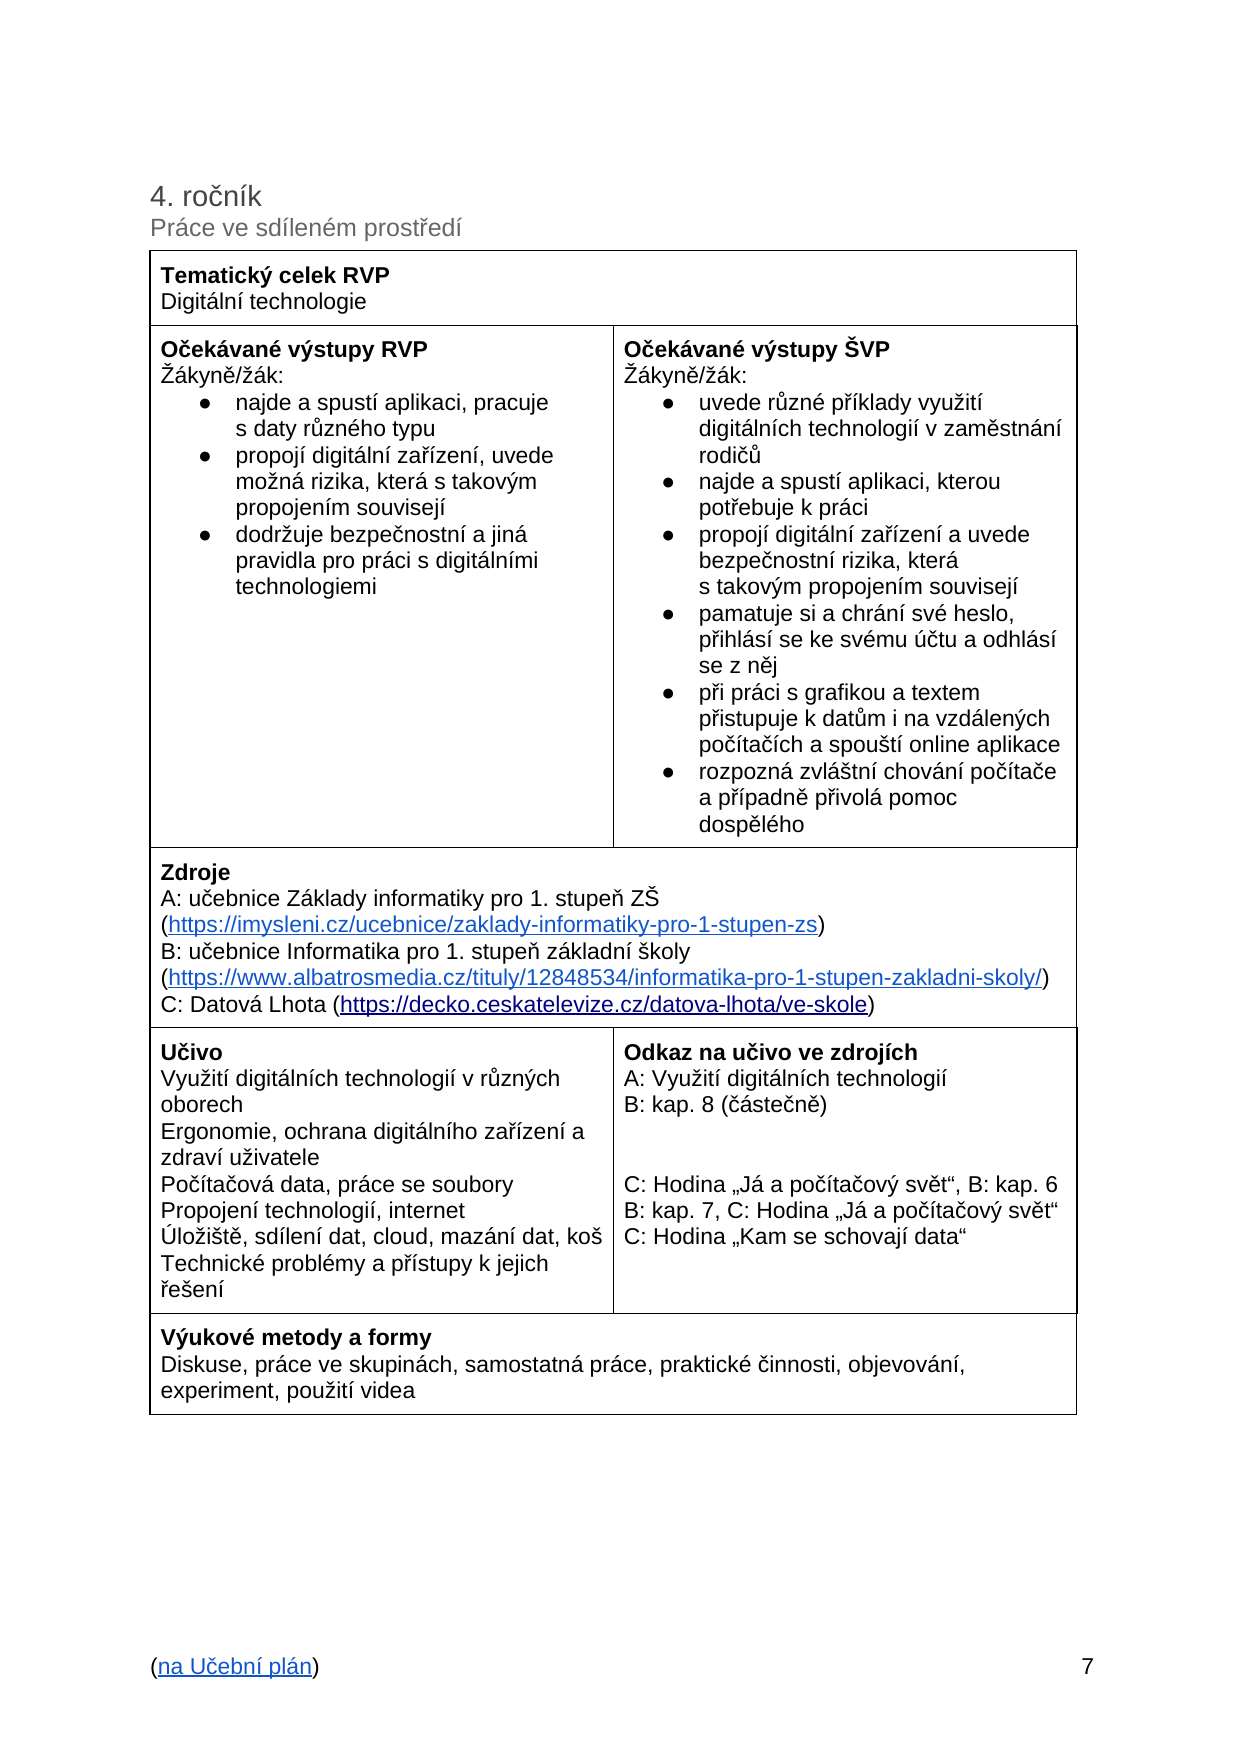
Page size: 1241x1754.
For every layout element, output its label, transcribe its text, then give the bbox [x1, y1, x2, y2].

subtitle Práce ve sdíleném prostředí [150, 213, 1090, 242]
table_cell Očekávané výstupy ŠVP Žákyně/žák: uvede různé příklady využití digitálních technologií v zaměstnání rodičů najde a spustí aplikaci, kterou potřebuje k práci propojí digitální zařízení a uvede bezpečnostní rizika, která s takovým propojením souvisejí pamatuje si a chrání své heslo, přihlásí se ke svému účtu a odhlásí se z něj při práci s grafikou a textem přistupuje k datům i na vzdálených počítačích a spouští online aplikace rozpozná zvláštní chování počítače a případně přivolá pomoc dospělého [614, 326, 1076, 847]
subtitle 4. ročník [150, 179, 1090, 213]
table_cell Očekávané výstupy RVP Žákyně/žák: najde a spustí aplikaci, pracuje s daty různého typu propojí digitální zařízení, uvede možná rizika, která s takovým propojením souvisejí dodržuje bezpečnostní a jiná pravidla pro práci s digitálními technologiemi [151, 326, 613, 847]
table_header Tematický celek RVP Digitální technologie [151, 251, 1076, 325]
table_cell Zdroje A: učebnice Základy informatiky pro 1. stupeň ZŠ (https://imysleni.cz/ucebnice/zaklady-informatiky-pro-1-stupen-zs) B: učebnice Informatika pro 1. stupeň základní školy (https://www.albatrosmedia.cz/tituly/12848534/informatika-pro-1-stupen-zakladni-skoly/) C: Datová Lhota (https://decko.ceskatelevize.cz/datova-lhota/ve-skole) [151, 848, 1076, 1027]
table_cell Výukové metody a formy Diskuse, práce ve skupinách, samostatná práce, praktické činnosti, objevování, experiment, použití videa [151, 1314, 1076, 1414]
table_cell Učivo Využití digitálních technologií v různých oborech Ergonomie, ochrana digitálního zařízení a zdraví uživatele Počítačová data, práce se soubory Propojení technologií, internet Úložiště, sdílení dat, cloud, mazání dat, koš Technické problémy a přístupy k jejich řešení [151, 1028, 613, 1313]
table_cell Odkaz na učivo ve zdrojích A: Využití digitálních technologií B: kap. 8 (částečně) C: Hodina „Já a počítačový svět“, B: kap. 6 B: kap. 7, C: Hodina „Já a počítačový svět“ C: Hodina „Kam se schovají data“ [614, 1028, 1076, 1313]
